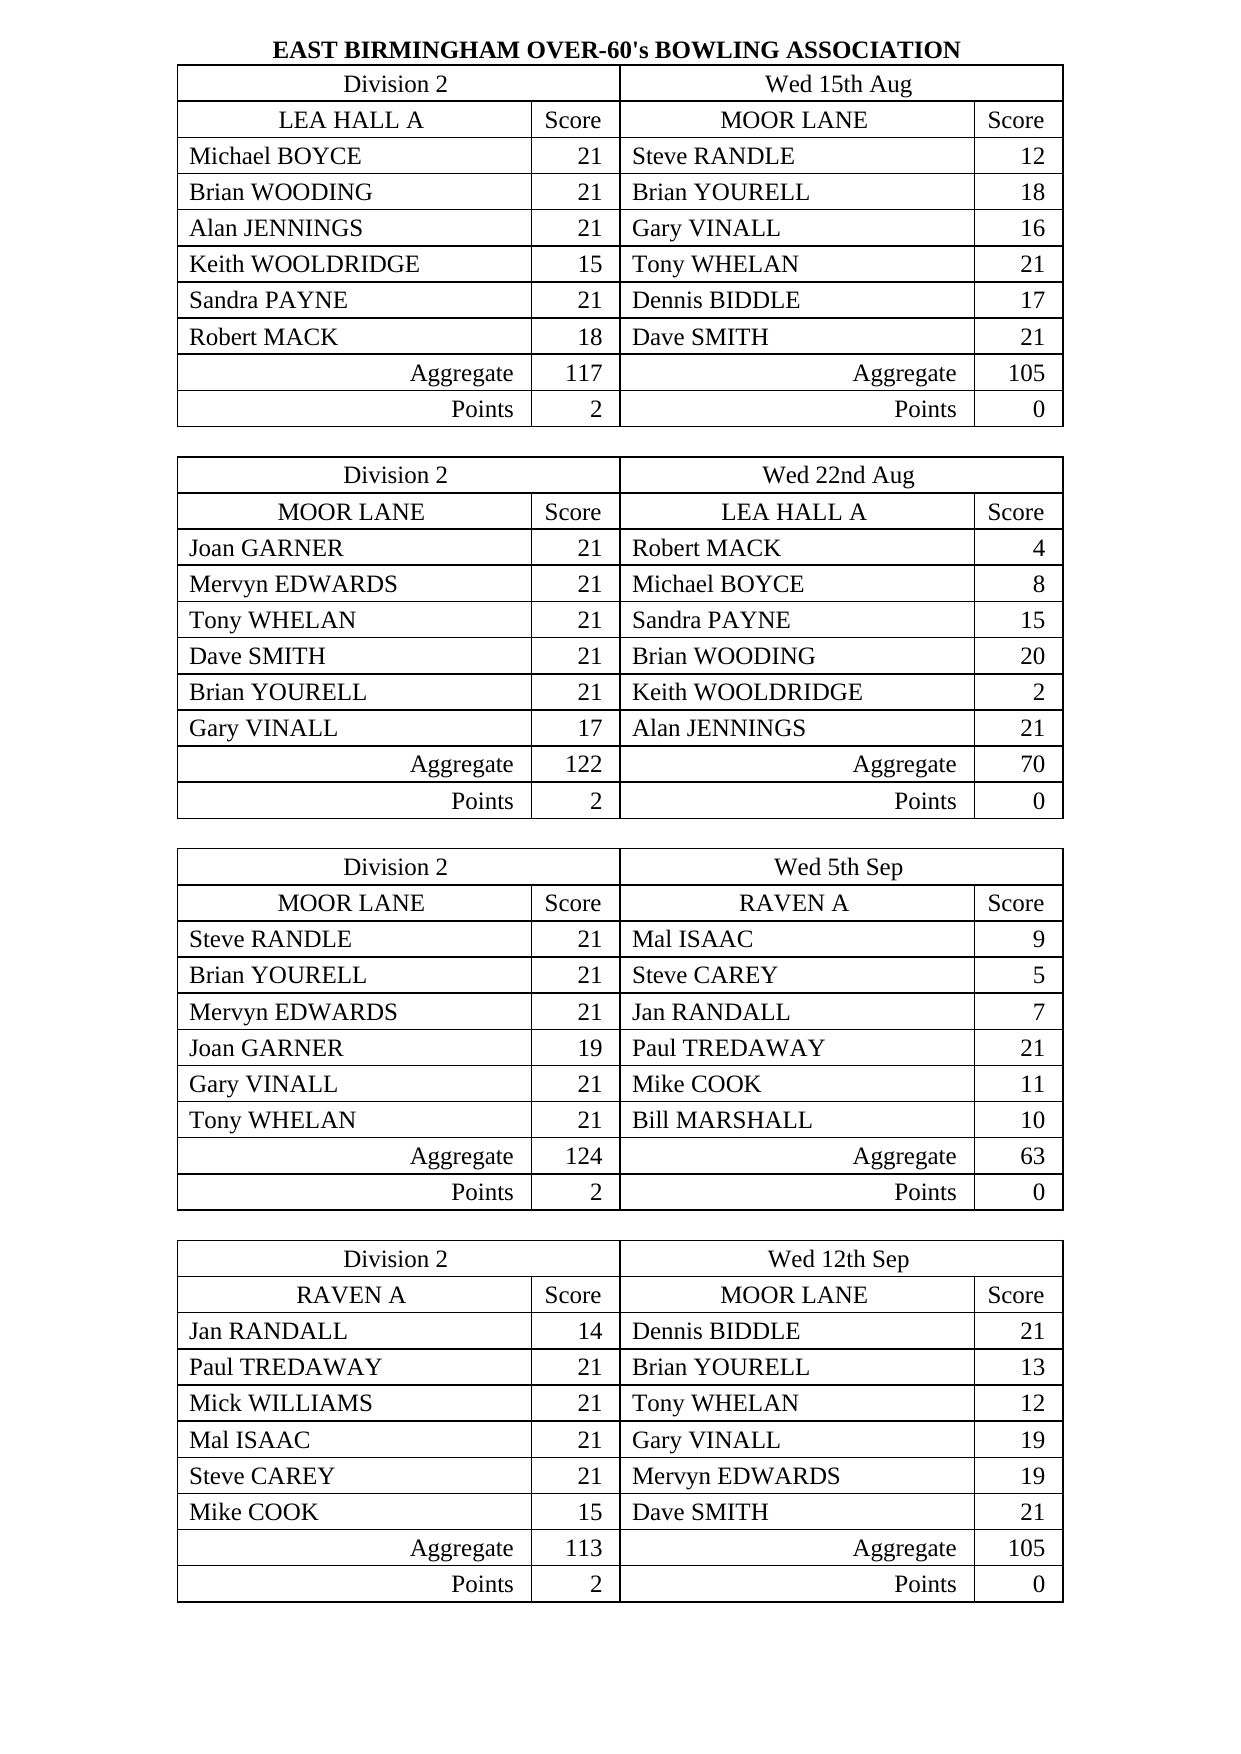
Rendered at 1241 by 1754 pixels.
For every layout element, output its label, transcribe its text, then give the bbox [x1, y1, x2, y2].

table_header Wed 15th Aug [621, 66, 1062, 100]
table_cell 17 [975, 283, 1062, 317]
table_cell Aggregate [621, 1138, 974, 1173]
table_cell 17 [532, 711, 619, 745]
table_cell 15 [532, 1494, 619, 1529]
table_cell Score [975, 494, 1062, 528]
table_cell Mick WILLIAMS [178, 1386, 531, 1420]
table_header Wed 12th Sep [621, 1241, 1062, 1276]
table_cell MOOR LANE [178, 494, 531, 528]
table_cell 105 [975, 355, 1062, 389]
table_cell Tony WHELAN [621, 247, 974, 281]
table_header Division 2 [178, 1241, 619, 1276]
table_header Division 2 [178, 849, 619, 884]
table_cell Gary VINALL [178, 1066, 531, 1101]
table_cell Paul TREDAWAY [178, 1350, 531, 1384]
table_cell Aggregate [621, 1530, 974, 1565]
table_cell Score [532, 494, 619, 528]
table_cell Brian WOODING [178, 174, 531, 209]
table_cell Tony WHELAN [178, 1102, 531, 1137]
table_header Wed 22nd Aug [621, 458, 1062, 492]
table_cell RAVEN A [621, 886, 974, 920]
table_cell LEA HALL A [621, 494, 974, 528]
table_cell 13 [975, 1350, 1062, 1384]
table_cell 4 [975, 530, 1062, 564]
table_cell Points [621, 1175, 974, 1209]
table_cell LEA HALL A [178, 102, 531, 136]
table_cell 21 [975, 1494, 1062, 1529]
table_cell Joan GARNER [178, 530, 531, 564]
table_cell 0 [975, 783, 1062, 817]
table_cell 113 [532, 1530, 619, 1565]
table_cell Alan JENNINGS [621, 711, 974, 745]
table_cell 105 [975, 1530, 1062, 1565]
table_cell Mal ISAAC [621, 922, 974, 956]
table_cell Mervyn EDWARDS [178, 566, 531, 601]
table_cell 15 [975, 602, 1062, 637]
table_cell 21 [532, 638, 619, 673]
table_cell 2 [532, 783, 619, 817]
table_cell 14 [532, 1313, 619, 1348]
table_cell 12 [975, 1386, 1062, 1420]
table_cell Mike COOK [178, 1494, 531, 1529]
table_cell Michael BOYCE [178, 138, 531, 173]
table_cell 12 [975, 138, 1062, 173]
table_cell 7 [975, 994, 1062, 1028]
table_cell 16 [975, 210, 1062, 245]
table_cell Brian YOURELL [621, 1350, 974, 1384]
table_cell Dennis BIDDLE [621, 1313, 974, 1348]
table_cell Brian YOURELL [178, 958, 531, 992]
table_cell Bill MARSHALL [621, 1102, 974, 1137]
table_cell Robert MACK [178, 319, 531, 353]
table_cell Gary VINALL [621, 210, 974, 245]
table_cell 2 [532, 391, 619, 426]
table_cell Score [975, 886, 1062, 920]
table_cell Keith WOOLDRIDGE [621, 675, 974, 709]
table_cell 21 [532, 958, 619, 992]
table_cell Steve CAREY [621, 958, 974, 992]
table_cell 21 [975, 711, 1062, 745]
table_header Division 2 [178, 458, 619, 492]
table_cell Aggregate [178, 1530, 531, 1565]
table_cell 2 [975, 675, 1062, 709]
table_cell 21 [532, 283, 619, 317]
table_cell 0 [975, 391, 1062, 426]
table_cell Mervyn EDWARDS [621, 1458, 974, 1492]
table_cell Alan JENNINGS [178, 210, 531, 245]
table_cell 0 [975, 1175, 1062, 1209]
table_cell 122 [532, 747, 619, 781]
table_cell Points [178, 1175, 531, 1209]
table_header Division 2 [178, 66, 619, 100]
table_cell 21 [532, 1458, 619, 1492]
table_cell 9 [975, 922, 1062, 956]
table_cell 18 [532, 319, 619, 353]
table_cell Mervyn EDWARDS [178, 994, 531, 1028]
table_cell 18 [975, 174, 1062, 209]
table_cell Steve CAREY [178, 1458, 531, 1492]
table_cell Gary VINALL [621, 1422, 974, 1456]
table_cell Michael BOYCE [621, 566, 974, 601]
table_cell Sandra PAYNE [178, 283, 531, 317]
table_cell Joan GARNER [178, 1030, 531, 1064]
table_cell Robert MACK [621, 530, 974, 564]
table_cell Tony WHELAN [178, 602, 531, 637]
table_cell 20 [975, 638, 1062, 673]
table_cell 21 [532, 530, 619, 564]
table_cell 0 [975, 1566, 1062, 1601]
table_cell 21 [532, 602, 619, 637]
table_cell Sandra PAYNE [621, 602, 974, 637]
table_cell 21 [532, 994, 619, 1028]
table_cell 11 [975, 1066, 1062, 1101]
table_cell Jan RANDALL [178, 1313, 531, 1348]
table_cell 117 [532, 355, 619, 389]
table_cell 19 [975, 1458, 1062, 1492]
table_cell 21 [532, 1350, 619, 1384]
table_cell Dave SMITH [621, 319, 974, 353]
table_cell Mike COOK [621, 1066, 974, 1101]
table_cell Points [621, 391, 974, 426]
table_cell 21 [532, 675, 619, 709]
table_cell 21 [532, 138, 619, 173]
table_cell Score [532, 886, 619, 920]
table_cell 5 [975, 958, 1062, 992]
table_cell 21 [975, 1313, 1062, 1348]
table_cell Aggregate [178, 747, 531, 781]
table_cell Score [532, 102, 619, 136]
table_cell Score [975, 1277, 1062, 1312]
table_cell Aggregate [621, 355, 974, 389]
table_cell 21 [532, 922, 619, 956]
table_cell 21 [975, 319, 1062, 353]
table_cell 21 [532, 210, 619, 245]
table_cell 63 [975, 1138, 1062, 1173]
table_cell Points [178, 783, 531, 817]
table_cell Points [621, 783, 974, 817]
table_cell Brian YOURELL [621, 174, 974, 209]
table_cell Score [532, 1277, 619, 1312]
table_cell MOOR LANE [621, 102, 974, 136]
table_cell MOOR LANE [621, 1277, 974, 1312]
table_cell 21 [532, 1102, 619, 1137]
table_cell 21 [975, 247, 1062, 281]
table_cell 2 [532, 1566, 619, 1601]
table_cell Jan RANDALL [621, 994, 974, 1028]
table_cell Gary VINALL [178, 711, 531, 745]
table_cell Brian YOURELL [178, 675, 531, 709]
table_cell 21 [532, 1386, 619, 1420]
table_cell Score [975, 102, 1062, 136]
table_cell Aggregate [178, 1138, 531, 1173]
table_cell Tony WHELAN [621, 1386, 974, 1420]
table_cell 15 [532, 247, 619, 281]
table_cell Brian WOODING [621, 638, 974, 673]
table_cell 70 [975, 747, 1062, 781]
table_cell Mal ISAAC [178, 1422, 531, 1456]
table_cell 19 [975, 1422, 1062, 1456]
table_cell 8 [975, 566, 1062, 601]
table_cell Aggregate [621, 747, 974, 781]
table_cell 21 [532, 174, 619, 209]
table_cell 19 [532, 1030, 619, 1064]
table_cell Steve RANDLE [178, 922, 531, 956]
table_cell Aggregate [178, 355, 531, 389]
table_cell 21 [532, 566, 619, 601]
table_cell Paul TREDAWAY [621, 1030, 974, 1064]
table_cell 2 [532, 1175, 619, 1209]
table_cell Dennis BIDDLE [621, 283, 974, 317]
table_cell 21 [975, 1030, 1062, 1064]
table_cell 21 [532, 1066, 619, 1101]
table_header Wed 5th Sep [621, 849, 1062, 884]
table_cell MOOR LANE [178, 886, 531, 920]
table_cell Dave SMITH [621, 1494, 974, 1529]
table_cell Dave SMITH [178, 638, 531, 673]
table_cell Keith WOOLDRIDGE [178, 247, 531, 281]
table_cell Points [178, 1566, 531, 1601]
table_cell 10 [975, 1102, 1062, 1137]
table_cell Points [621, 1566, 974, 1601]
table_cell Points [178, 391, 531, 426]
table_cell 21 [532, 1422, 619, 1456]
table_cell 124 [532, 1138, 619, 1173]
table_cell RAVEN A [178, 1277, 531, 1312]
table_cell Steve RANDLE [621, 138, 974, 173]
